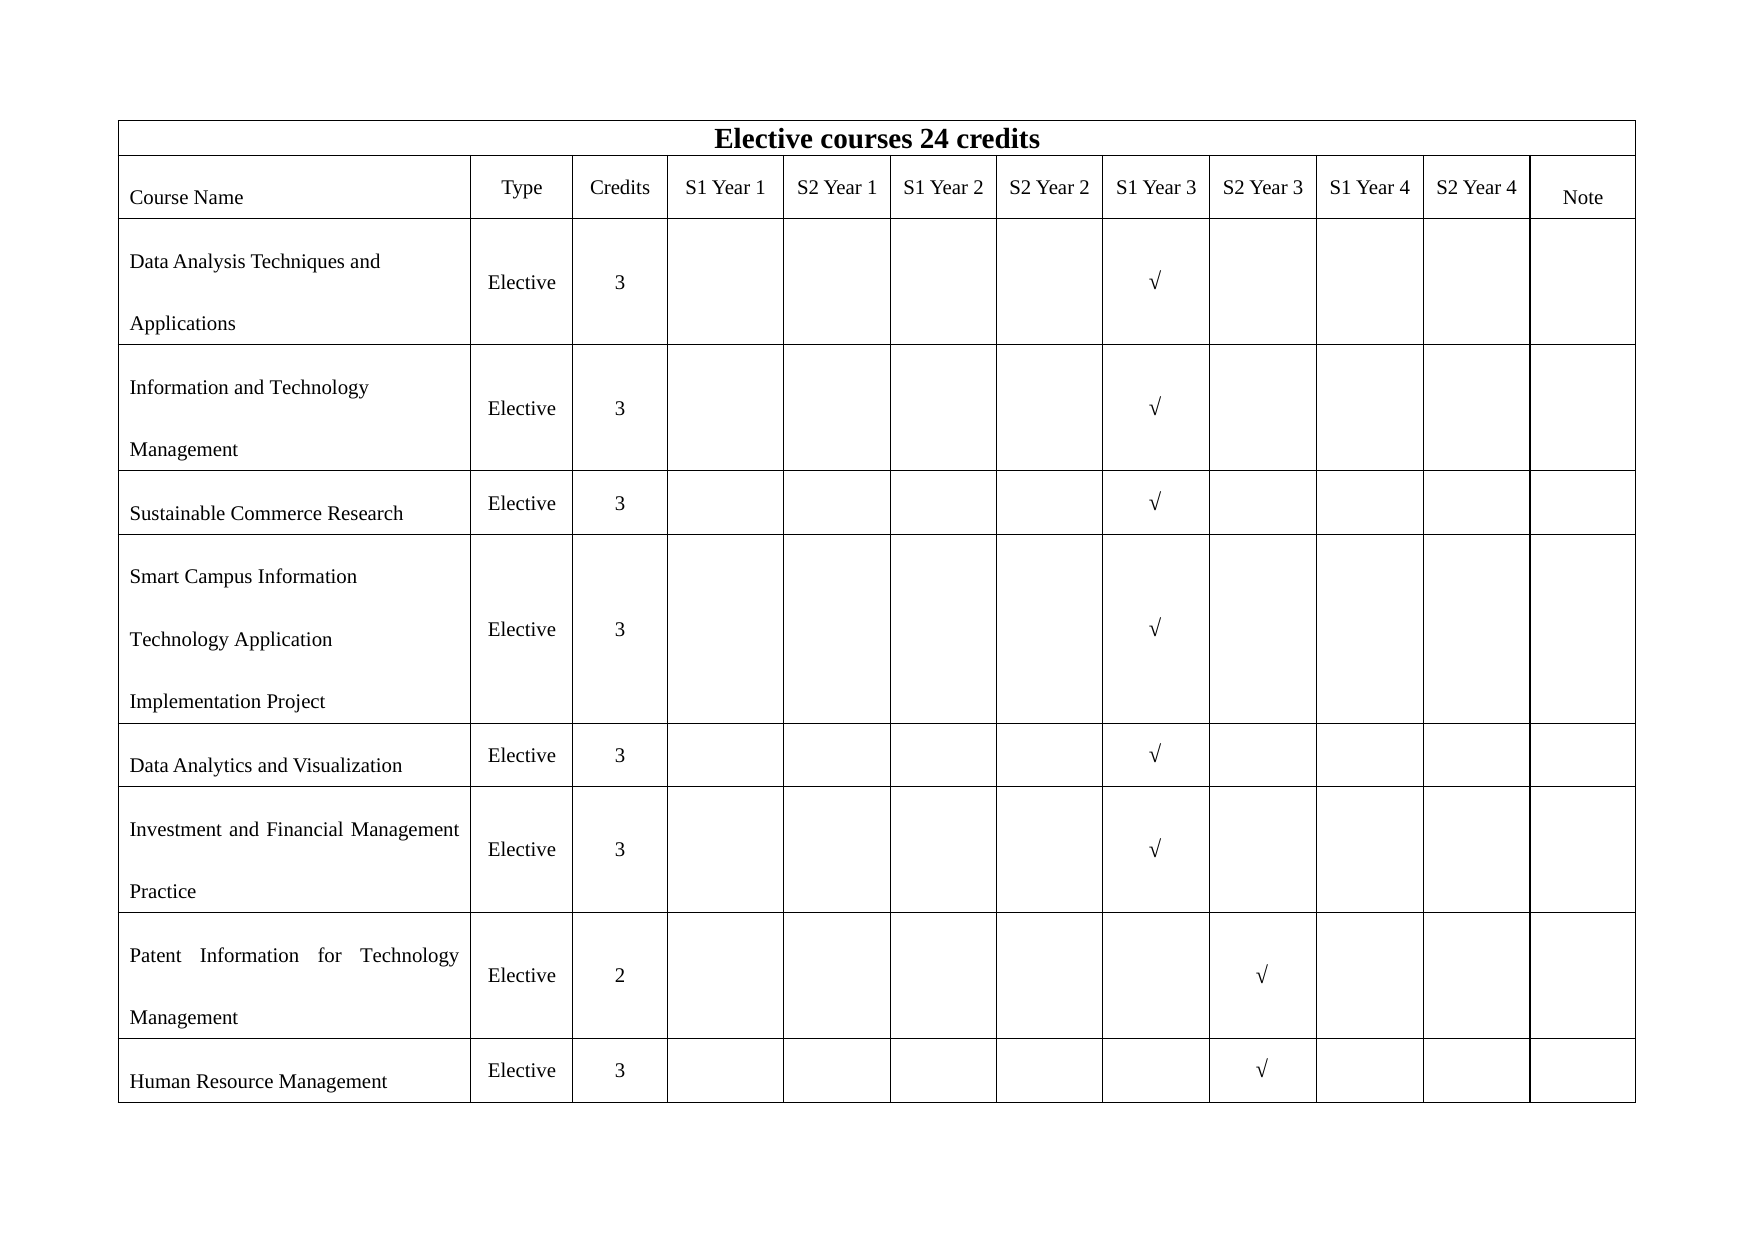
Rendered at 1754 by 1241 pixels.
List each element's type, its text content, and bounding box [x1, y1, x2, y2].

table_cell 3 [573, 219, 667, 344]
table_cell Note [1531, 156, 1635, 218]
table_cell [997, 471, 1102, 534]
table_cell [997, 1039, 1102, 1102]
table_cell [1424, 787, 1529, 912]
table_cell [784, 913, 890, 1038]
table_cell Elective [471, 471, 572, 534]
table_cell [1317, 913, 1423, 1038]
table_cell [891, 345, 996, 470]
table_cell [1210, 535, 1316, 722]
table_cell [1210, 345, 1316, 470]
table_cell [1531, 1039, 1635, 1102]
table_cell [668, 913, 783, 1038]
table_cell Elective [471, 787, 572, 912]
table_cell Elective [471, 1039, 572, 1102]
table_cell [668, 219, 783, 344]
table_cell 3 [573, 535, 667, 722]
table_cell [1210, 219, 1316, 344]
table_cell S2 Year 2 [997, 156, 1102, 218]
table_cell [1103, 724, 1209, 786]
table_cell S2 Year 4 [1424, 156, 1529, 218]
table_cell [997, 345, 1102, 470]
table_cell [997, 535, 1102, 722]
table_cell [1424, 913, 1529, 1038]
table_cell Patent Information for Technology Management [119, 913, 470, 1038]
table_cell Smart Campus Information Technology Application Implementation Project [119, 535, 470, 722]
table_header Elective courses 24 credits [119, 121, 1635, 155]
table_cell Investment and Financial Management Practice [119, 787, 470, 912]
table_cell S2 Year 3 [1210, 156, 1316, 218]
table_cell 3 [573, 724, 667, 786]
table_cell [1424, 219, 1529, 344]
table_cell [1210, 913, 1316, 1038]
table_cell [1531, 535, 1635, 722]
table_cell 3 [573, 787, 667, 912]
table_cell [891, 471, 996, 534]
table_cell 3 [573, 471, 667, 534]
table_cell [668, 724, 783, 786]
table_cell [891, 913, 996, 1038]
table_cell Elective [471, 535, 572, 722]
table_cell [1531, 345, 1635, 470]
table_cell [1531, 471, 1635, 534]
table_cell Type [471, 156, 572, 218]
table_cell [891, 219, 996, 344]
table_cell Elective [471, 913, 572, 1038]
table_cell S2 Year 1 [784, 156, 890, 218]
table_cell [1103, 1039, 1209, 1102]
table_cell [1424, 535, 1529, 722]
table_cell [1103, 535, 1209, 722]
table_cell [997, 219, 1102, 344]
table_cell [1424, 724, 1529, 786]
table_cell [1210, 471, 1316, 534]
table_cell Sustainable Commerce Research [119, 471, 470, 534]
table_cell [668, 1039, 783, 1102]
table_cell [668, 345, 783, 470]
table_cell [784, 535, 890, 722]
table_cell [784, 787, 890, 912]
table_cell Elective [471, 219, 572, 344]
table_cell [1317, 471, 1423, 534]
table_cell Data Analysis Techniques and Applications [119, 219, 470, 344]
table_cell S1 Year 1 [668, 156, 783, 218]
table_cell 3 [573, 1039, 667, 1102]
table_cell [997, 787, 1102, 912]
table_cell [1317, 1039, 1423, 1102]
table_cell [1317, 535, 1423, 722]
table_cell [891, 1039, 996, 1102]
table_cell [668, 471, 783, 534]
table_cell [1210, 724, 1316, 786]
table_cell [784, 471, 890, 534]
table_cell Course Name [119, 156, 470, 218]
table_cell Elective [471, 345, 572, 470]
table_cell Elective [471, 724, 572, 786]
table_cell [1531, 724, 1635, 786]
table_cell [1210, 1039, 1316, 1102]
table_cell [997, 913, 1102, 1038]
table_cell [1103, 913, 1209, 1038]
table_cell [1531, 913, 1635, 1038]
table_cell Data Analytics and Visualization [119, 724, 470, 786]
table_cell Information and Technology Management [119, 345, 470, 470]
table_cell [1210, 787, 1316, 912]
table_cell [891, 787, 996, 912]
table_cell Credits [573, 156, 667, 218]
table_cell [1103, 471, 1209, 534]
table_cell S1 Year 4 [1317, 156, 1423, 218]
table_cell S1 Year 2 [891, 156, 996, 218]
table_cell Human Resource Management [119, 1039, 470, 1102]
table_cell [1424, 1039, 1529, 1102]
table_cell [891, 724, 996, 786]
table_cell [784, 345, 890, 470]
table_cell [668, 535, 783, 722]
table_cell 3 [573, 345, 667, 470]
table_cell [1103, 787, 1209, 912]
table_cell [1317, 345, 1423, 470]
table_cell [891, 535, 996, 722]
table_cell [1424, 471, 1529, 534]
table_cell [668, 787, 783, 912]
table_cell [1317, 219, 1423, 344]
table_cell [784, 724, 890, 786]
table_cell [1531, 787, 1635, 912]
table_cell [1531, 219, 1635, 344]
table_cell [1317, 724, 1423, 786]
table_cell [997, 724, 1102, 786]
table_cell [784, 219, 890, 344]
table_cell [1103, 219, 1209, 344]
table_cell [1424, 345, 1529, 470]
table_cell [1103, 345, 1209, 470]
table_cell [784, 1039, 890, 1102]
table_cell S1 Year 3 [1103, 156, 1209, 218]
table_cell [1317, 787, 1423, 912]
table_cell 2 [573, 913, 667, 1038]
